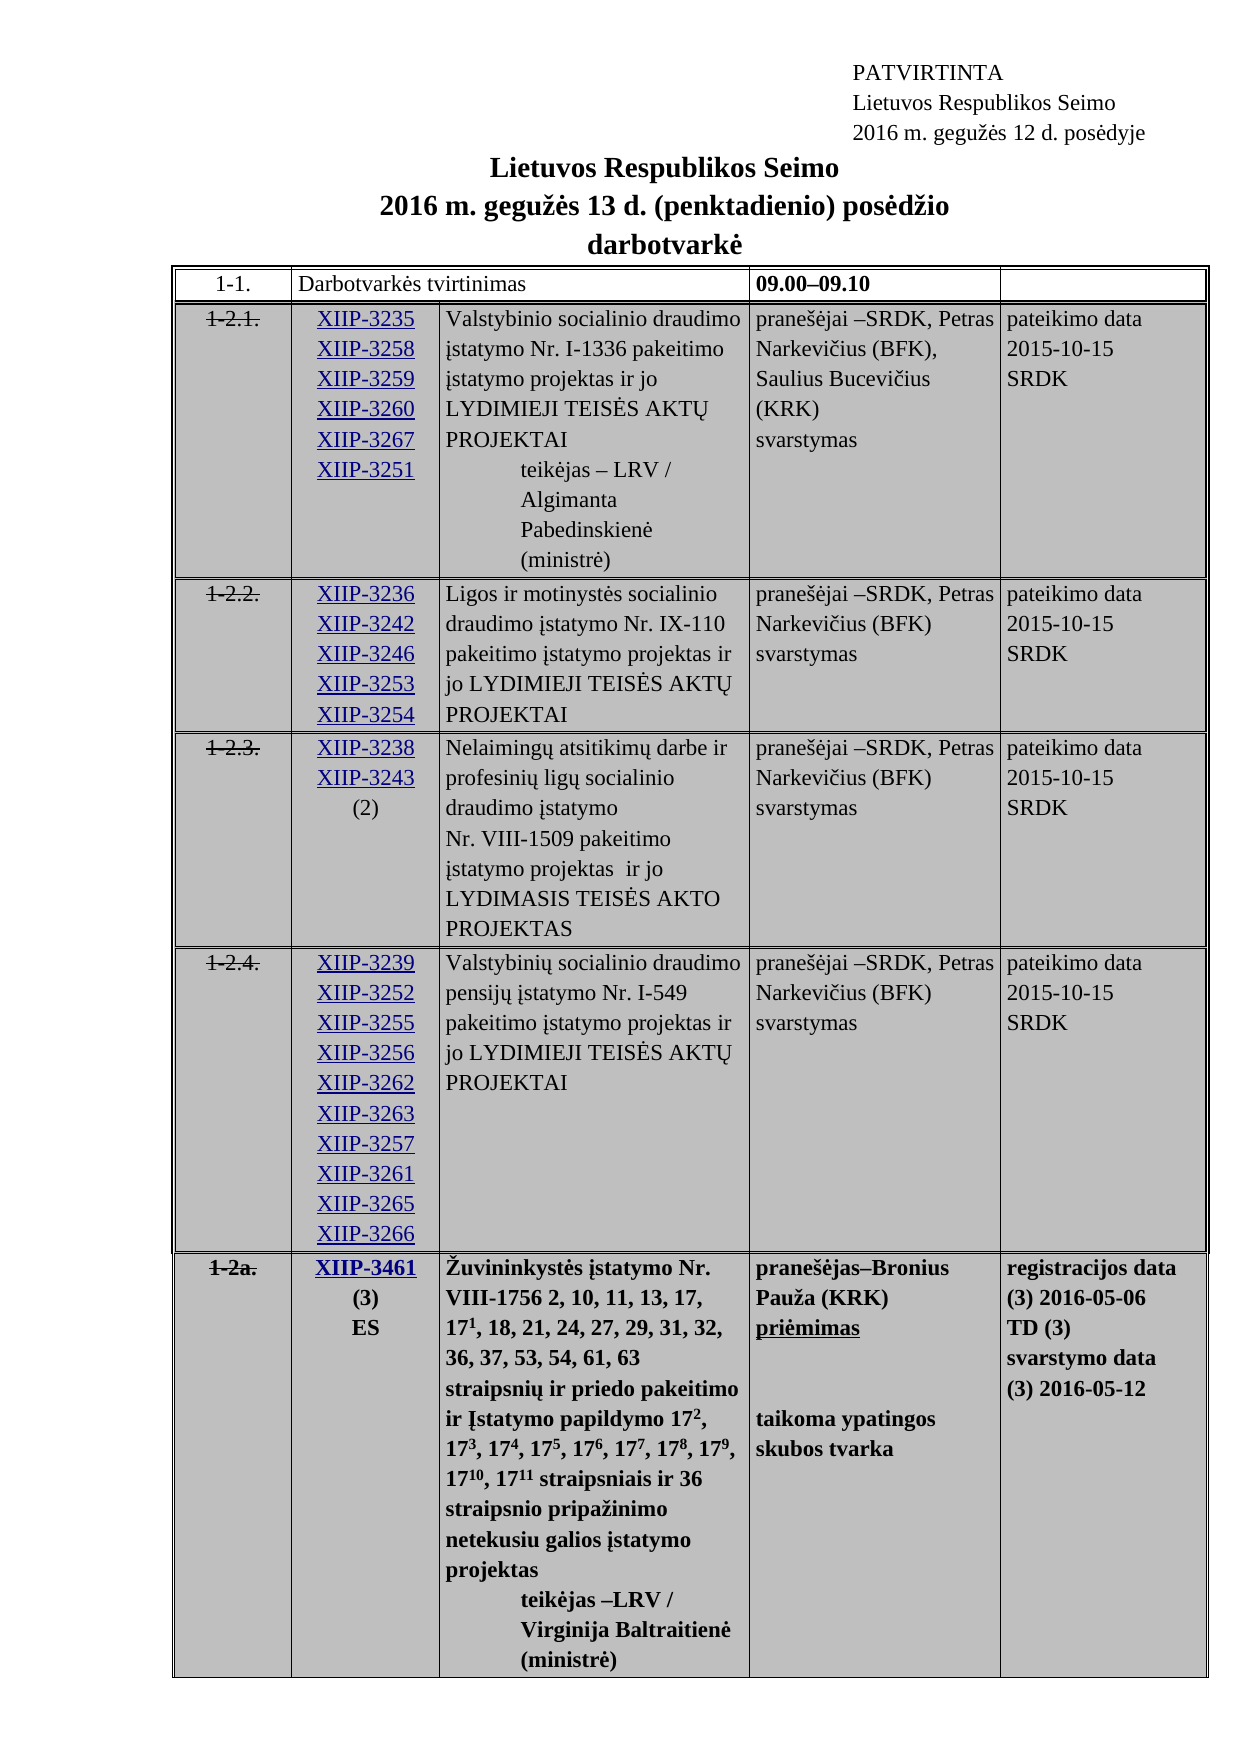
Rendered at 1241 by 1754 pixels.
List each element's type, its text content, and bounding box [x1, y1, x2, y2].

table_header 1-1. [176, 270, 291, 300]
table_cell 1-2.4. [176, 949, 291, 1251]
table_cell pateikimo data 2015-10-15 SRDK [1001, 734, 1205, 946]
table_cell registracijos data (3) 2016-05-06 TD (3) svarstymo data (3) 2016-05-12 [1001, 1254, 1206, 1677]
table_cell pranešėjai –SRDK, Petras Narkevičius (BFK), Saulius Bucevičius (KRK) svarstymas [750, 305, 1000, 577]
text Lietuvos Respublikos Seimo [177, 150, 1152, 183]
table_cell XIIP-3235 XIIP-3258 XIIP-3259 XIIP-3260 XIIP-3267 XIIP-3251 [292, 305, 439, 577]
table_cell pranešėjas–Bronius Pauža (KRK) priėmimas taikoma ypatingos skubos tvarka [750, 1254, 1000, 1677]
table_cell XIIP-3239 XIIP-3252 XIIP-3255 XIIP-3256 XIIP-3262 XIIP-3263 XIIP-3257 XIIP-3261 XIIP-3265 XIIP-3266 [292, 949, 439, 1251]
text darbotvarkė [177, 227, 1152, 260]
table_header 09.00–09.10 [750, 270, 1000, 300]
table_cell pateikimo data 2015-10-15 SRDK [1001, 580, 1205, 731]
table_cell Nelaimingų atsitikimų darbe ir profesinių ligų socialinio draudimo įstatymo Nr. VIII-1509 pakeitimo įstatymo projektas ir jo LYDIMASIS TEISĖS AKTO PROJEKTAS [440, 734, 749, 946]
text PATVIRTINTA [852, 59, 1181, 85]
table_cell pateikimo data 2015-10-15 SRDK [1001, 305, 1205, 577]
table_cell 1-2.1. [176, 305, 291, 577]
table_header [1001, 270, 1205, 300]
text 2016 m. gegužės 12 d. posėdyje [852, 119, 1181, 146]
table_cell 1-2a. [175, 1254, 291, 1677]
table_cell pranešėjai –SRDK, Petras Narkevičius (BFK) svarstymas [750, 949, 1000, 1251]
text Lietuvos Respublikos Seimo [852, 89, 1181, 116]
table_cell XIIP-3236 XIIP-3242 XIIP-3246 XIIP-3253 XIIP-3254 [292, 580, 439, 731]
table_cell pranešėjai –SRDK, Petras Narkevičius (BFK) svarstymas [750, 580, 1000, 731]
table_cell Valstybinio socialinio draudimo įstatymo Nr. I-1336 pakeitimo įstatymo projektas ir jo LYDIMIEJI TEISĖS AKTŲ PROJEKTAI teikėjas – LRV / Algimanta Pabedinskienė (ministrė) [440, 305, 749, 577]
table_cell XIIP-3461 (3) ES [292, 1254, 439, 1677]
table_cell Ligos ir motinystės socialinio draudimo įstatymo Nr. IX-110 pakeitimo įstatymo projektas ir jo LYDIMIEJI TEISĖS AKTŲ PROJEKTAI [440, 580, 749, 731]
table_cell pranešėjai –SRDK, Petras Narkevičius (BFK) svarstymas [750, 734, 1000, 946]
table_cell 1-2.3. [176, 734, 291, 946]
text 2016 m. gegužės 13 d. (penktadienio) posėdžio [177, 188, 1152, 222]
table_header Darbotvarkės tvirtinimas [292, 270, 749, 300]
table_cell 1-2.2. [176, 580, 291, 731]
table_cell XIIP-3238 XIIP-3243 (2) [292, 734, 439, 946]
table_cell Valstybinių socialinio draudimo pensijų įstatymo Nr. I-549 pakeitimo įstatymo projektas ir jo LYDIMIEJI TEISĖS AKTŲ PROJEKTAI [440, 949, 749, 1251]
table_cell Žuvininkystės įstatymo Nr. VIII-1756 2, 10, 11, 13, 17, 171, 18, 21, 24, 27, 29, 31, 32, 36, 37, 53, 54, 61, 63 straipsnių ir priedo pakeitimo ir Įstatymo papildymo 172, 173, 174, 175, 176, 177, 178, 179, 1710, 1711 straipsniais ir 36 straipsnio pripažinimo netekusiu galios įstatymo projektas teikėjas –LRV / Virginija Baltraitienė (ministrė) [440, 1254, 749, 1677]
table_cell pateikimo data 2015-10-15 SRDK [1001, 949, 1205, 1251]
